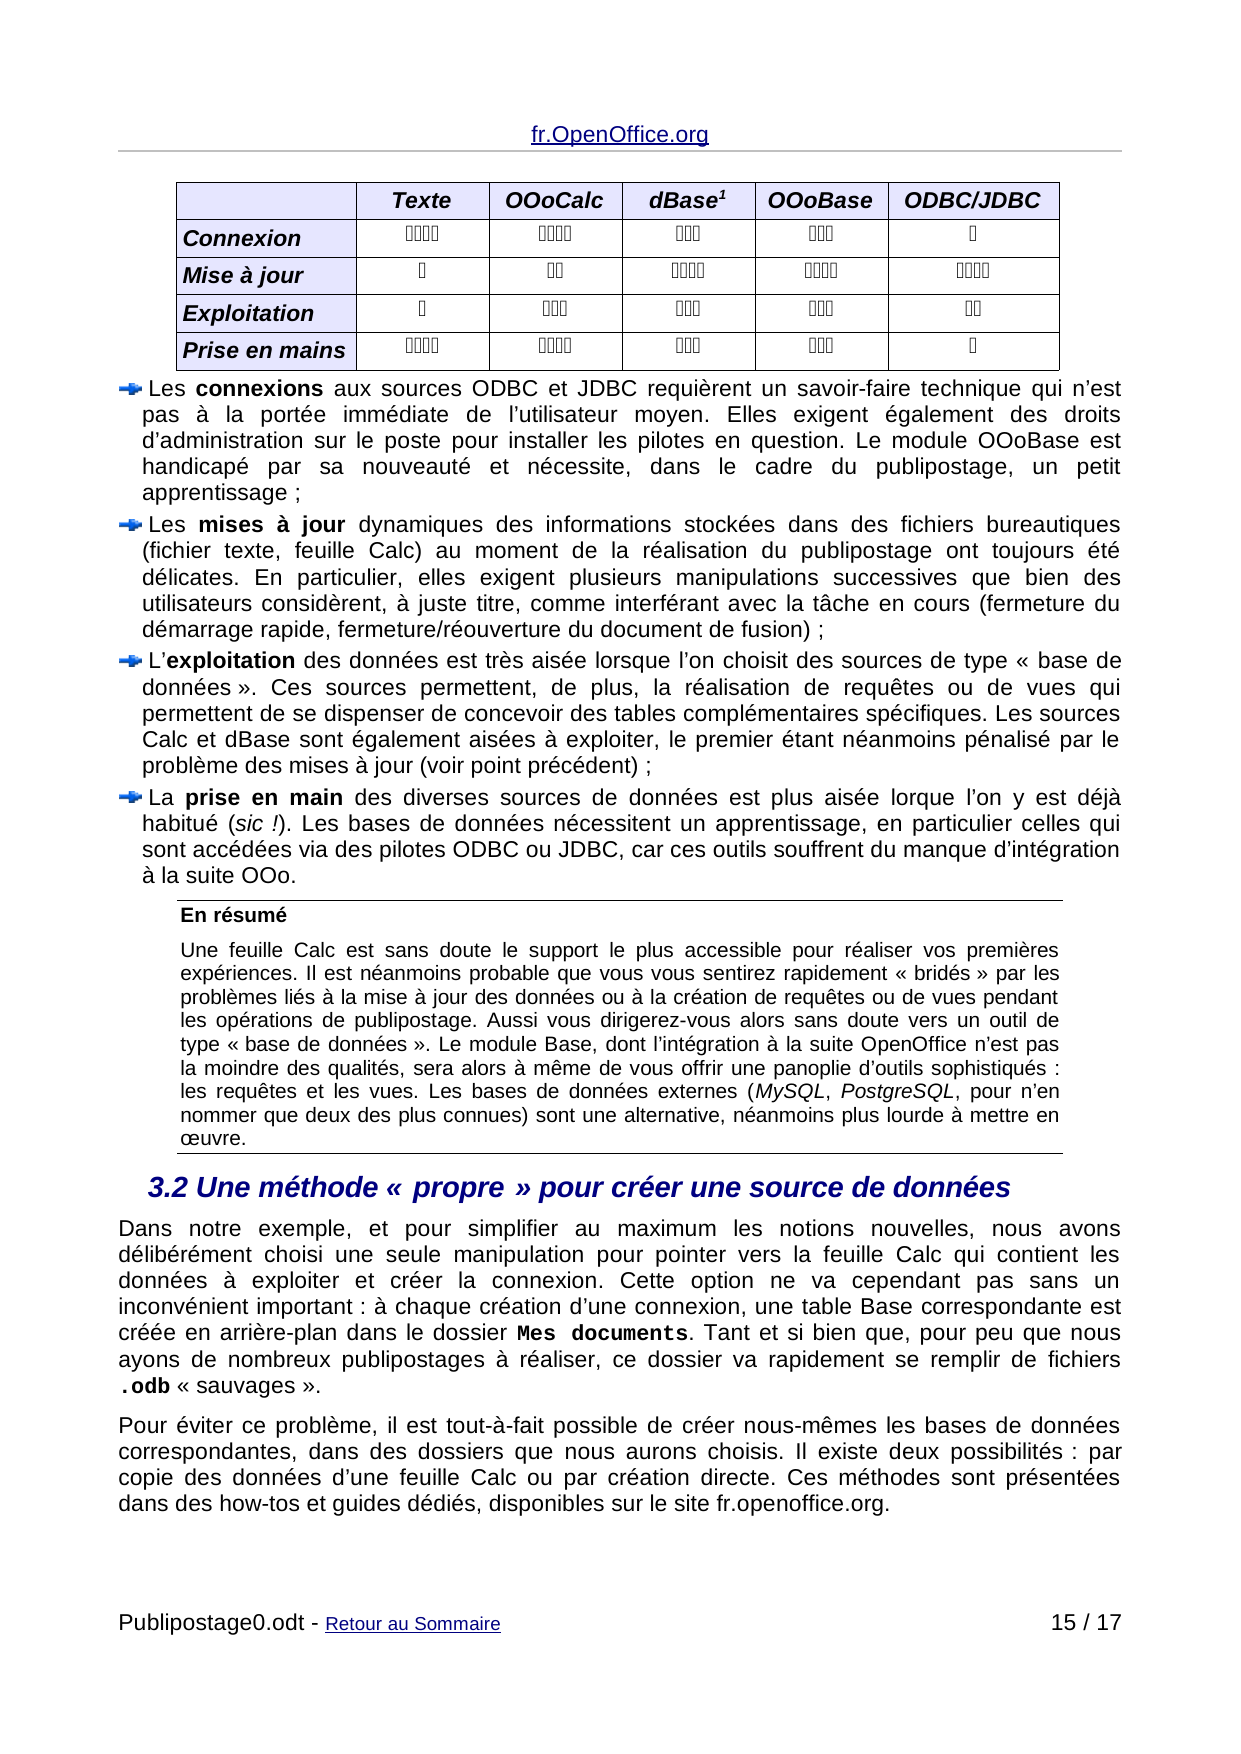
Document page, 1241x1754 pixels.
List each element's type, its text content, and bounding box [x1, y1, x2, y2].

table_cell  [623, 333, 755, 370]
text En résumé [177, 901, 1063, 927]
table_header dBase [623, 183, 755, 219]
table_cell  [756, 258, 888, 294]
text Une feuille Calc est sans doute le support le plus accessible pour réaliser vos premières expériences. Il est néanmoins probable que vous vous sentirez rapidement « bridés » par les problèmes liés à la mise à jour des données ou à la création de requêtes ou de vues pendant les opérations de publipostage. Aussi vous dirigerez-vous alors sans doute vers un outil de type « base de données ». Le module Base, dont l’intégration à la suite OpenOffice n’est pas la moindre des qualités, sera alors à même de vous offrir une panoplie d’outils sophistiqués : les requêtes et les vues. Les bases de données externes (MySQL, PostgreSQL, pour n’en nommer que deux des plus connues) sont une alternative, néanmoins plus lourde à mettre en œuvre. [177, 935, 1063, 1153]
table_cell Exploitation [177, 295, 356, 332]
picture [119, 791, 142, 803]
table_cell  [357, 220, 489, 257]
table_cell  [889, 295, 1059, 332]
table_header OOoCalc [490, 183, 622, 219]
text Dans notre exemple, et pour simplifier au maximum les notions nouvelles, nous avons délibérément choisi une seule manipulation pour pointer vers la feuille Calc qui contient les données à exploiter et créer la connexion. Cette option ne va cependant pas sans un inconvénient important : à chaque création d’une connexion, une table Base correspondante est créée en arrière-plan dans le dossier Mes documents. Tant et si bien que, pour peu que nous ayons de nombreux publipostages à réaliser, ce dossier va rapidement se remplir de fichiers .odb « sauvages ». [118, 1215, 1122, 1400]
subtitle Une méthode « propre » pour créer une source de données [148, 1171, 1122, 1203]
table_cell  [756, 220, 888, 257]
table_cell  [756, 333, 888, 370]
table_cell  [889, 333, 1059, 370]
table_cell  [623, 258, 755, 294]
list Les mises à jour dynamiques des informations stockées dans des fichiers bureautiques (fichier texte, feuille Calc) au moment de la réalisation du publipostage ont toujours été délicates. En particulier, elles exigent plusieurs manipulations successives que bien des utilisateurs considèrent, à juste titre, comme interférant avec la tâche en cours (fermeture du démarrage rapide, fermeture/réouverture du document de fusion) ; [118, 512, 1122, 642]
table_cell  [357, 258, 489, 294]
picture [119, 655, 142, 667]
text Pour éviter ce problème, il est tout-à-fait possible de créer nous-mêmes les bases de données correspondantes, dans des dossiers que nous aurons choisis. Il existe deux possibilités : par copie des données d’une feuille Calc ou par création directe. Ces méthodes sont présentées dans des how-tos et guides dédiés, disponibles sur le site fr.openoffice.org. [118, 1412, 1122, 1516]
table_cell  [623, 295, 755, 332]
table_cell  [889, 258, 1059, 294]
list Les connexions aux sources ODBC et JDBC requièrent un savoir-faire technique qui n’est pas à la portée immédiate de l’utilisateur moyen. Elles exigent également des droits d’administration sur le poste pour installer les pilotes en question. Le module OOoBase est handicapé par sa nouveauté et nécessite, dans le cadre du publipostage, un petit apprentissage ; [118, 376, 1122, 506]
list L’exploitation des données est très aisée lorsque l’on choisit des sources de type « base de données ». Ces sources permettent, de plus, la réalisation de requêtes ou de vues qui permettent de se dispenser de concevoir des tables complémentaires spécifiques. Les sources Calc et dBase sont également aisées à exploiter, le premier étant néanmoins pénalisé par le problème des mises à jour (voir point précédent) ; [118, 648, 1122, 778]
table_header Texte [357, 183, 489, 219]
table_cell  [889, 220, 1059, 257]
table_cell  [357, 295, 489, 332]
table_cell  [490, 333, 622, 370]
table_cell  [357, 333, 489, 370]
table_cell  [756, 295, 888, 332]
table_header [177, 183, 356, 219]
table_cell  [490, 220, 622, 257]
table_cell  [623, 220, 755, 257]
table_cell  [490, 295, 622, 332]
table_cell  [490, 258, 622, 294]
table_header OOoBase [756, 183, 888, 219]
picture [119, 383, 142, 395]
table_cell Connexion [177, 220, 356, 257]
table_cell Prise en mains [177, 333, 356, 370]
table_cell Mise à jour [177, 258, 356, 294]
picture [119, 519, 142, 531]
list La prise en main des diverses sources de données est plus aisée lorque l’on y est déjà habitué (sic !). Les bases de données nécessitent un apprentissage, en particulier celles qui sont accédées via des pilotes ODBC ou JDBC, car ces outils souffrent du manque d’intégration à la suite OOo. [118, 784, 1122, 888]
table_header ODBC/JDBC [889, 183, 1059, 219]
